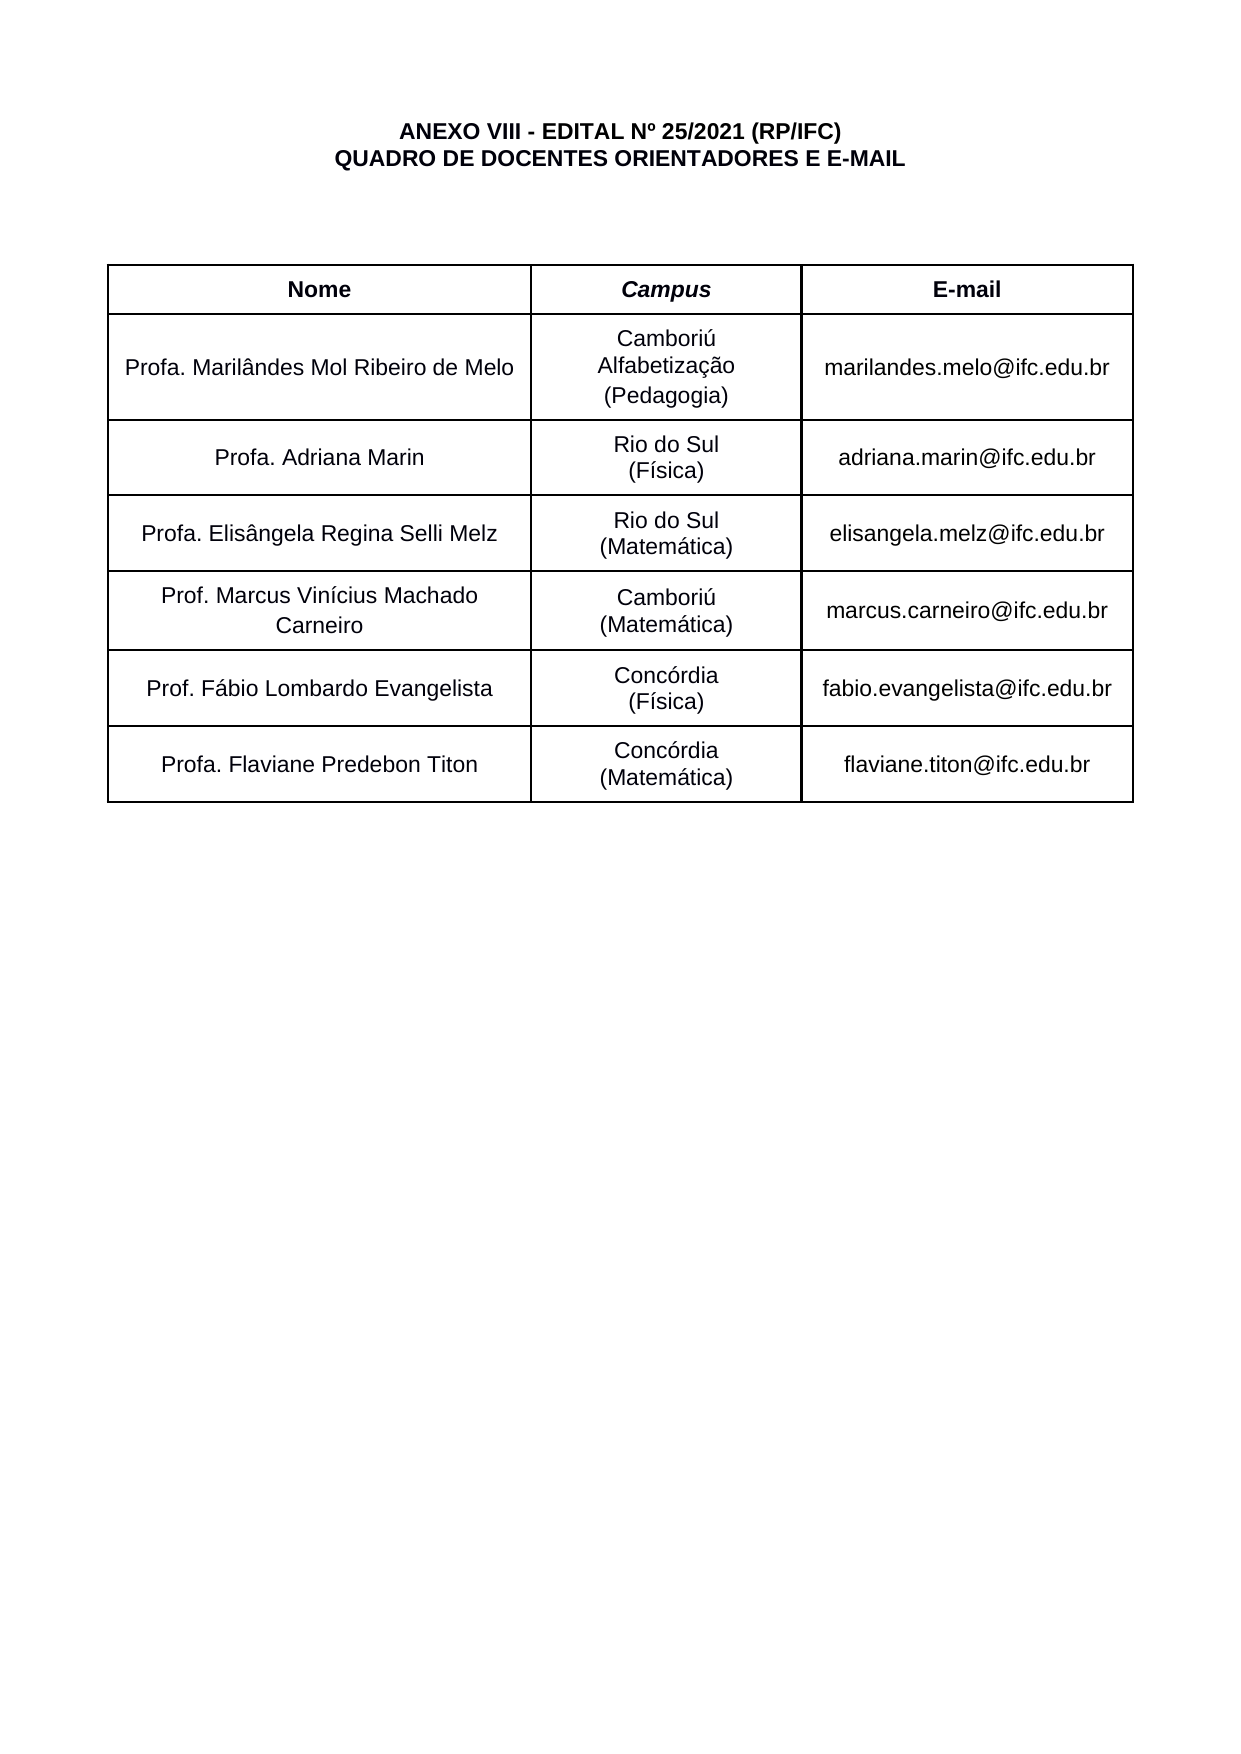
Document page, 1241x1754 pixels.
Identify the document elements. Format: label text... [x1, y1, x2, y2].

table_cell Profa. Marilândes Mol Ribeiro de Melo [109, 315, 530, 418]
table_cell flaviane.titon@ifc.edu.br [803, 727, 1132, 801]
table_cell Profa. Elisângela Regina Selli Melz [109, 496, 530, 570]
table_cell Camboriú (Matemática) [532, 572, 800, 649]
table_cell Profa. Adriana Marin [109, 421, 530, 494]
table_cell Prof. Fábio Lombardo Evangelista [109, 651, 530, 725]
table_cell fabio.evangelista@ifc.edu.br [803, 651, 1132, 725]
table_header Nome [109, 266, 530, 313]
table_cell adriana.marin@ifc.edu.br [803, 421, 1132, 494]
table_header E-mail [803, 266, 1132, 313]
table_cell Concórdia (Matemática) [532, 727, 800, 801]
table_cell Concórdia (Física) [532, 651, 800, 725]
table_header Campus [532, 266, 800, 313]
table_cell elisangela.melz@ifc.edu.br [803, 496, 1132, 570]
table_cell marcus.carneiro@ifc.edu.br [803, 572, 1132, 649]
table_cell marilandes.melo@ifc.edu.br [803, 315, 1132, 418]
table_cell Rio do Sul (Matemática) [532, 496, 800, 570]
text ANEXO VIII - EDITAL Nº 25/2021 (RP/IFC) [118, 118, 1122, 144]
table_cell Profa. Flaviane Predebon Titon [109, 727, 530, 801]
table_cell Camboriú Alfabetização (Pedagogia) [532, 315, 800, 418]
text QUADRO DE DOCENTES ORIENTADORES E E-MAIL [118, 144, 1122, 171]
table_cell Rio do Sul (Física) [532, 421, 800, 494]
table_cell Prof. Marcus Vinícius Machado Carneiro [109, 572, 530, 649]
